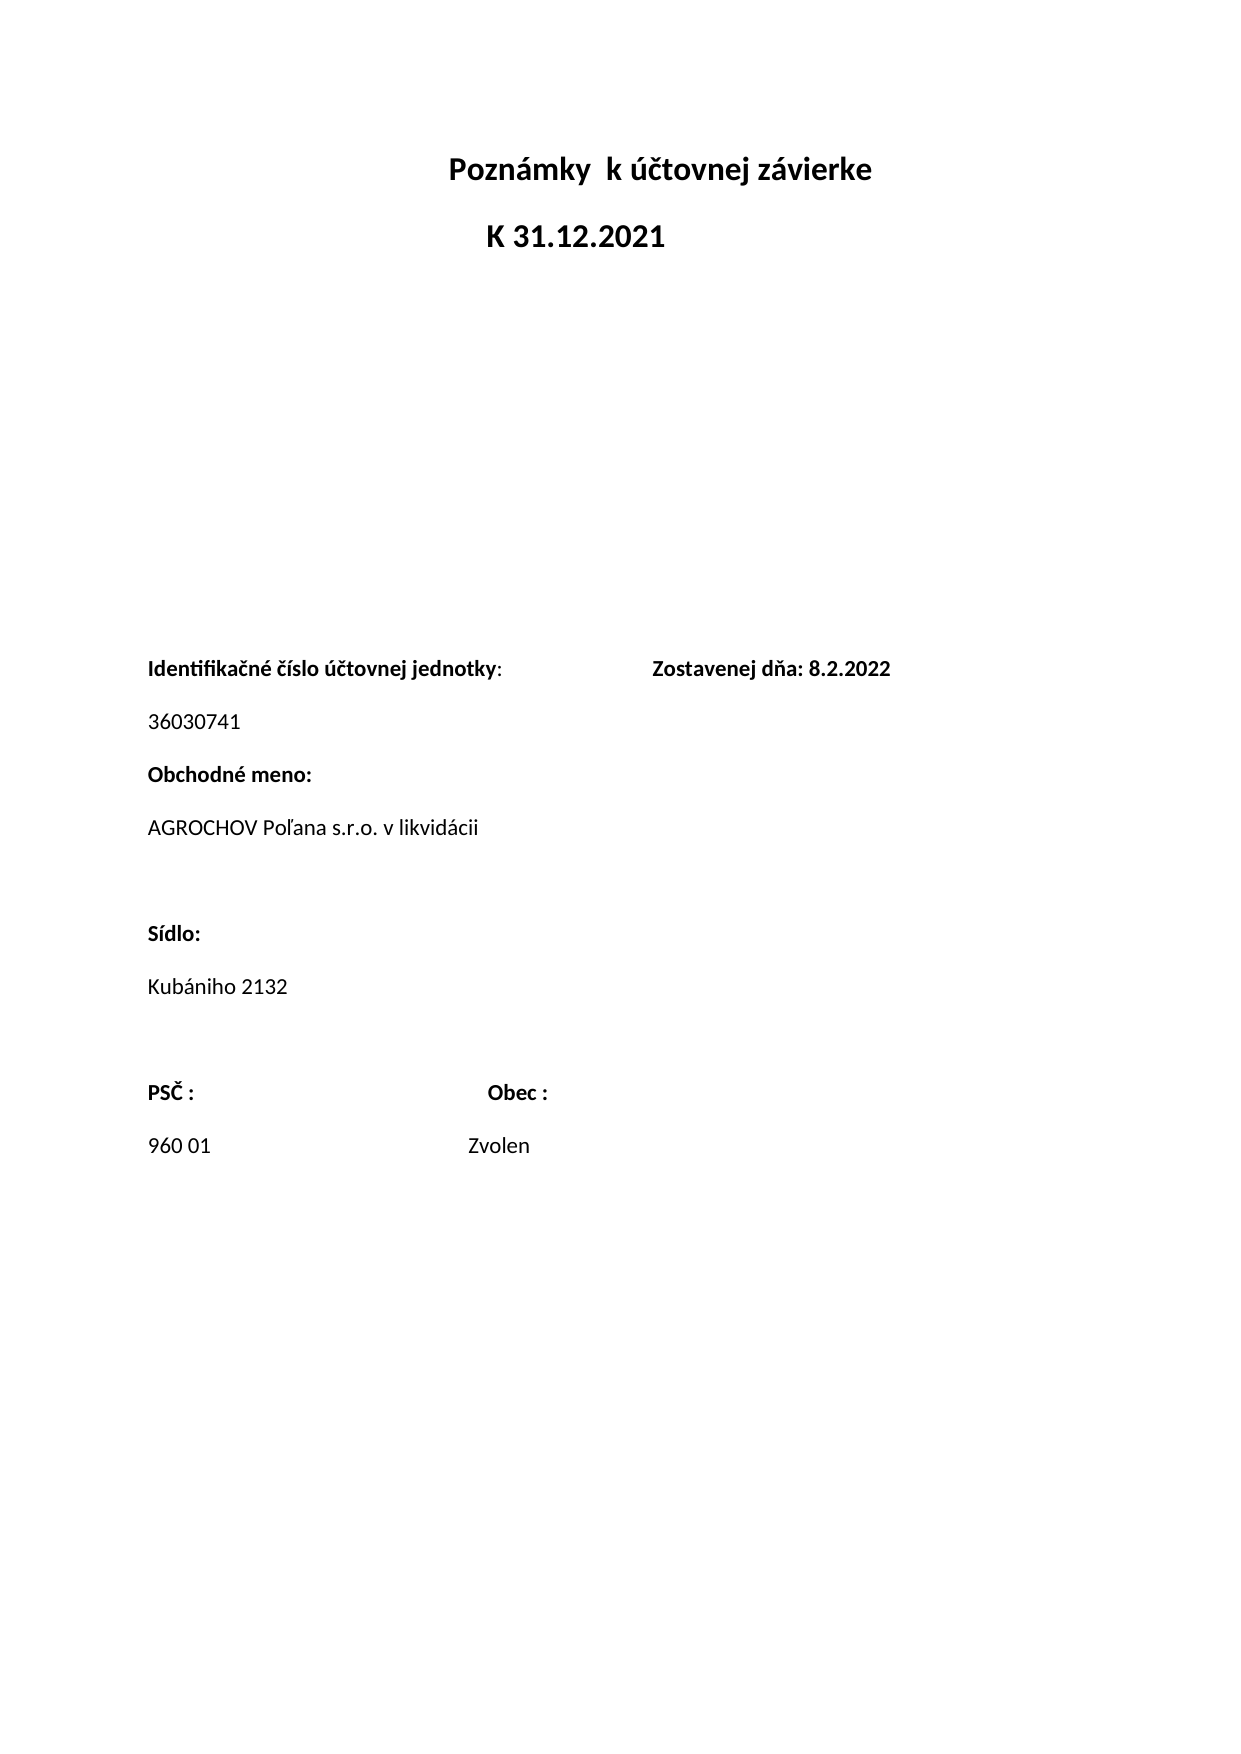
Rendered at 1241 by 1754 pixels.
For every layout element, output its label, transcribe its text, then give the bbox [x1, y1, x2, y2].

text PSČ : Obec : [148, 1078, 1093, 1106]
text Poznámky k účtovnej závierke [148, 148, 1093, 188]
text Kubániho 2132 [148, 972, 1093, 1000]
text 960 01 Zvolen [148, 1131, 1093, 1159]
text K 31.12.2021 [148, 215, 1093, 256]
text Obchodné meno: [148, 760, 1093, 788]
text AGROCHOV Poľana s.r.o. v likvidácii [148, 813, 1093, 841]
text Identifikačné číslo účtovnej jednotky: Zostavenej dňa: 8.2.2022 [148, 654, 1093, 682]
text Sídlo: [148, 919, 1093, 947]
text 36030741 [148, 707, 1093, 735]
